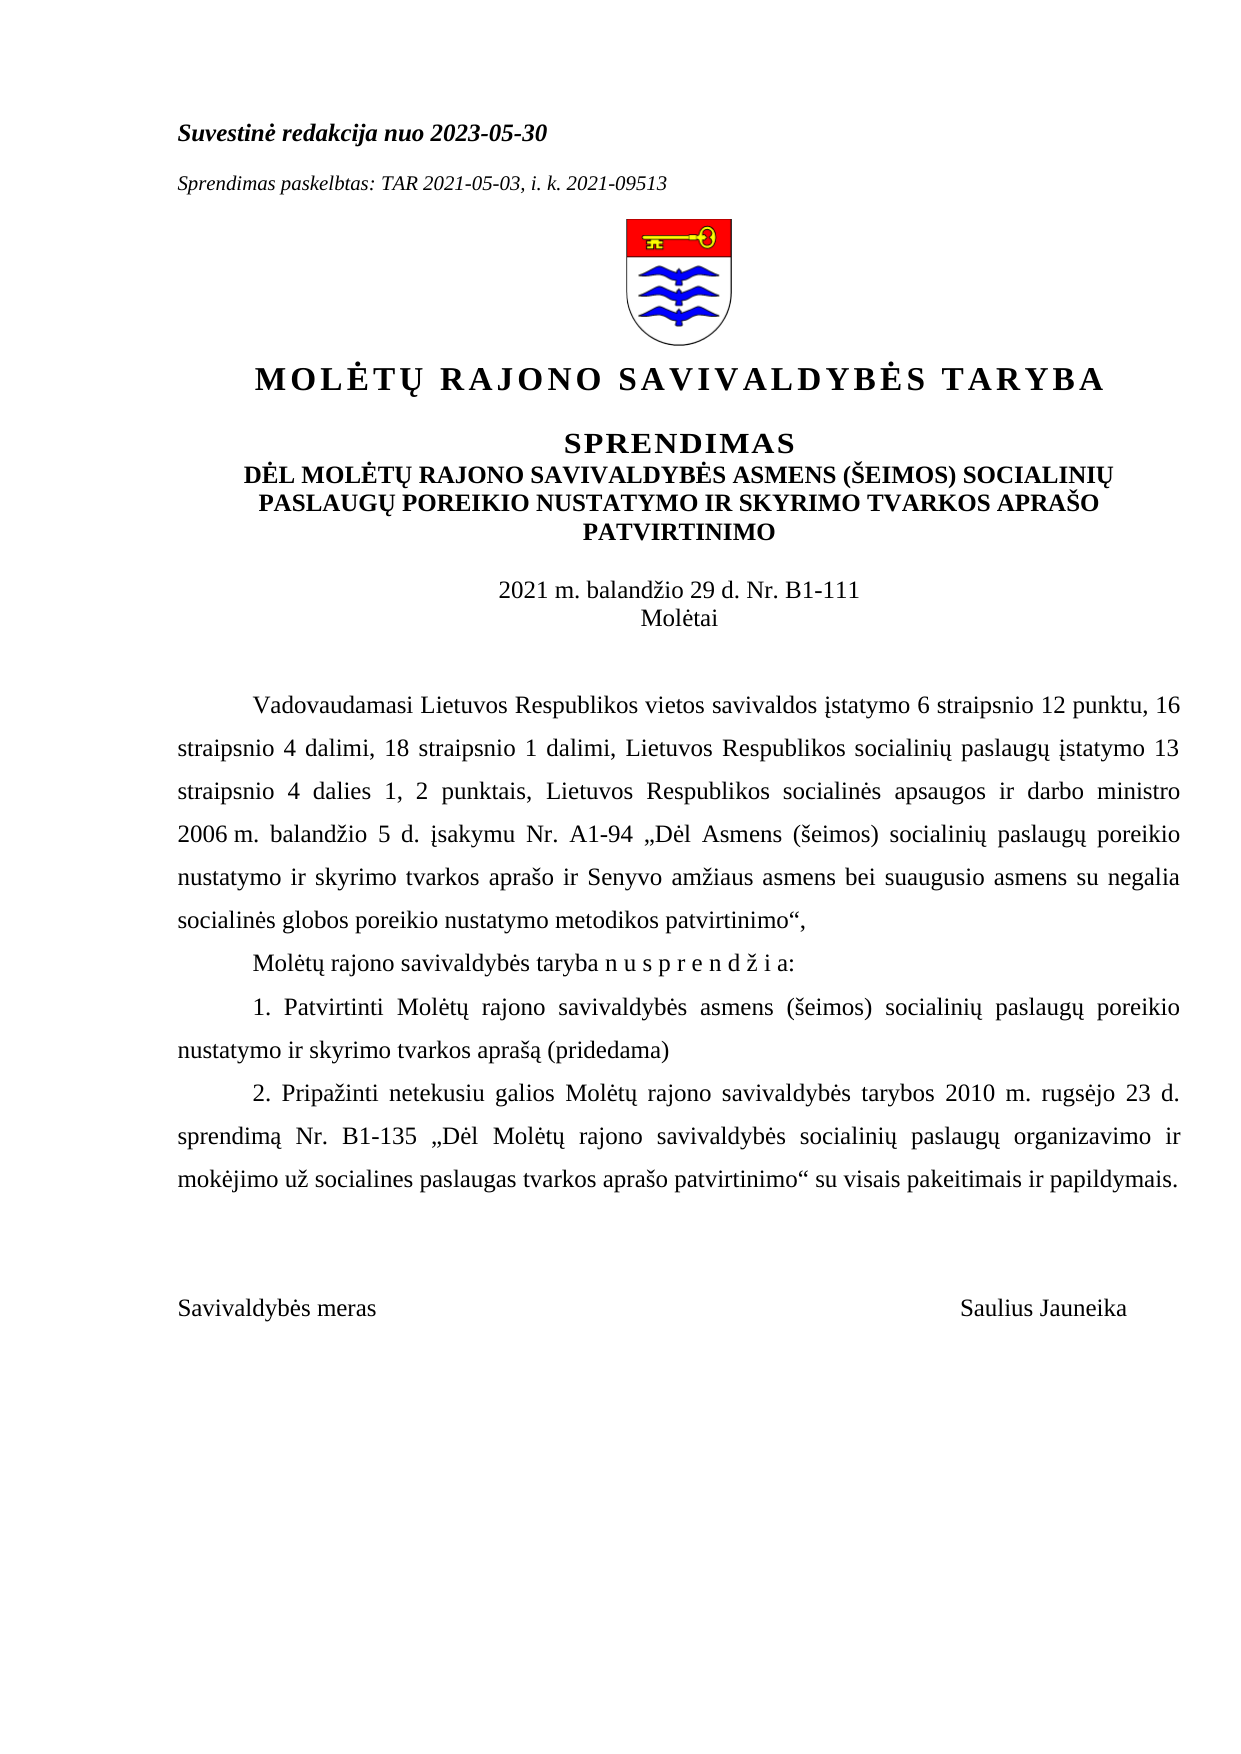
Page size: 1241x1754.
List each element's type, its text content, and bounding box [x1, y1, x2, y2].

text Molėtų rajono savivaldybės taryba [177, 359, 1181, 397]
text Dėl MOLĖTŲ RAJONO SAVIVALDYBĖS ASMENS (ŠEIMOS) SOCIALINIŲ PASLAUGŲ POREIKIO NUSTATYMO IR SKYRIMO TVARKOS APRAŠO PATVIRTINIMO [177, 460, 1181, 546]
text 1. Patvirtinti Molėtų rajono savivaldybės asmens (šeimos) socialinių paslaugų poreikio nustatymo ir skyrimo tvarkos aprašą (pridedama) [177, 992, 1181, 1063]
text Molėtai [177, 603, 1181, 632]
text Suvestinė redakcija nuo 2023-05-30 [177, 118, 1181, 147]
text 2. Pripažinti netekusiu galios Molėtų rajono savivaldybės tarybos 2010 m. rugsėjo 23 d. sprendimą Nr. B1-135 „Dėl Molėtų rajono savivaldybės socialinių paslaugų organizavimo ir mokėjimo už socialines paslaugas tvarkos aprašo patvirtinimo“ su visais pakeitimais ir papildymais. [177, 1078, 1181, 1193]
text Vadovaudamasi Lietuvos Respublikos vietos savivaldos įstatymo 6 straipsnio 12 punktu, 16 straipsnio 4 dalimi, 18 straipsnio 1 dalimi, Lietuvos Respublikos socialinių paslaugų įstatymo 13 straipsnio 4 dalies 1, 2 punktais, Lietuvos Respublikos socialinės apsaugos ir darbo ministro 2006 m. balandžio 5 d. įsakymu Nr. A1-94 „Dėl Asmens (šeimos) socialinių paslaugų poreikio nustatymo ir skyrimo tvarkos aprašo ir Senyvo amžiaus asmens bei suaugusio asmens su negalia socialinės globos poreikio nustatymo metodikos patvirtinimo“, [177, 690, 1181, 934]
text SPRENDIMAS [177, 426, 1181, 460]
text Sprendimas paskelbtas: TAR 2021-05-03, i. k. 2021-09513 [177, 171, 1181, 195]
text Savivaldybės meras Saulius Jauneika [177, 1293, 1181, 1322]
text 2021 m. balandžio 29 d. Nr. B1-111 [177, 575, 1181, 603]
text Molėtų rajono savivaldybės taryba n u s p r e n d ž i a: [177, 948, 1181, 977]
